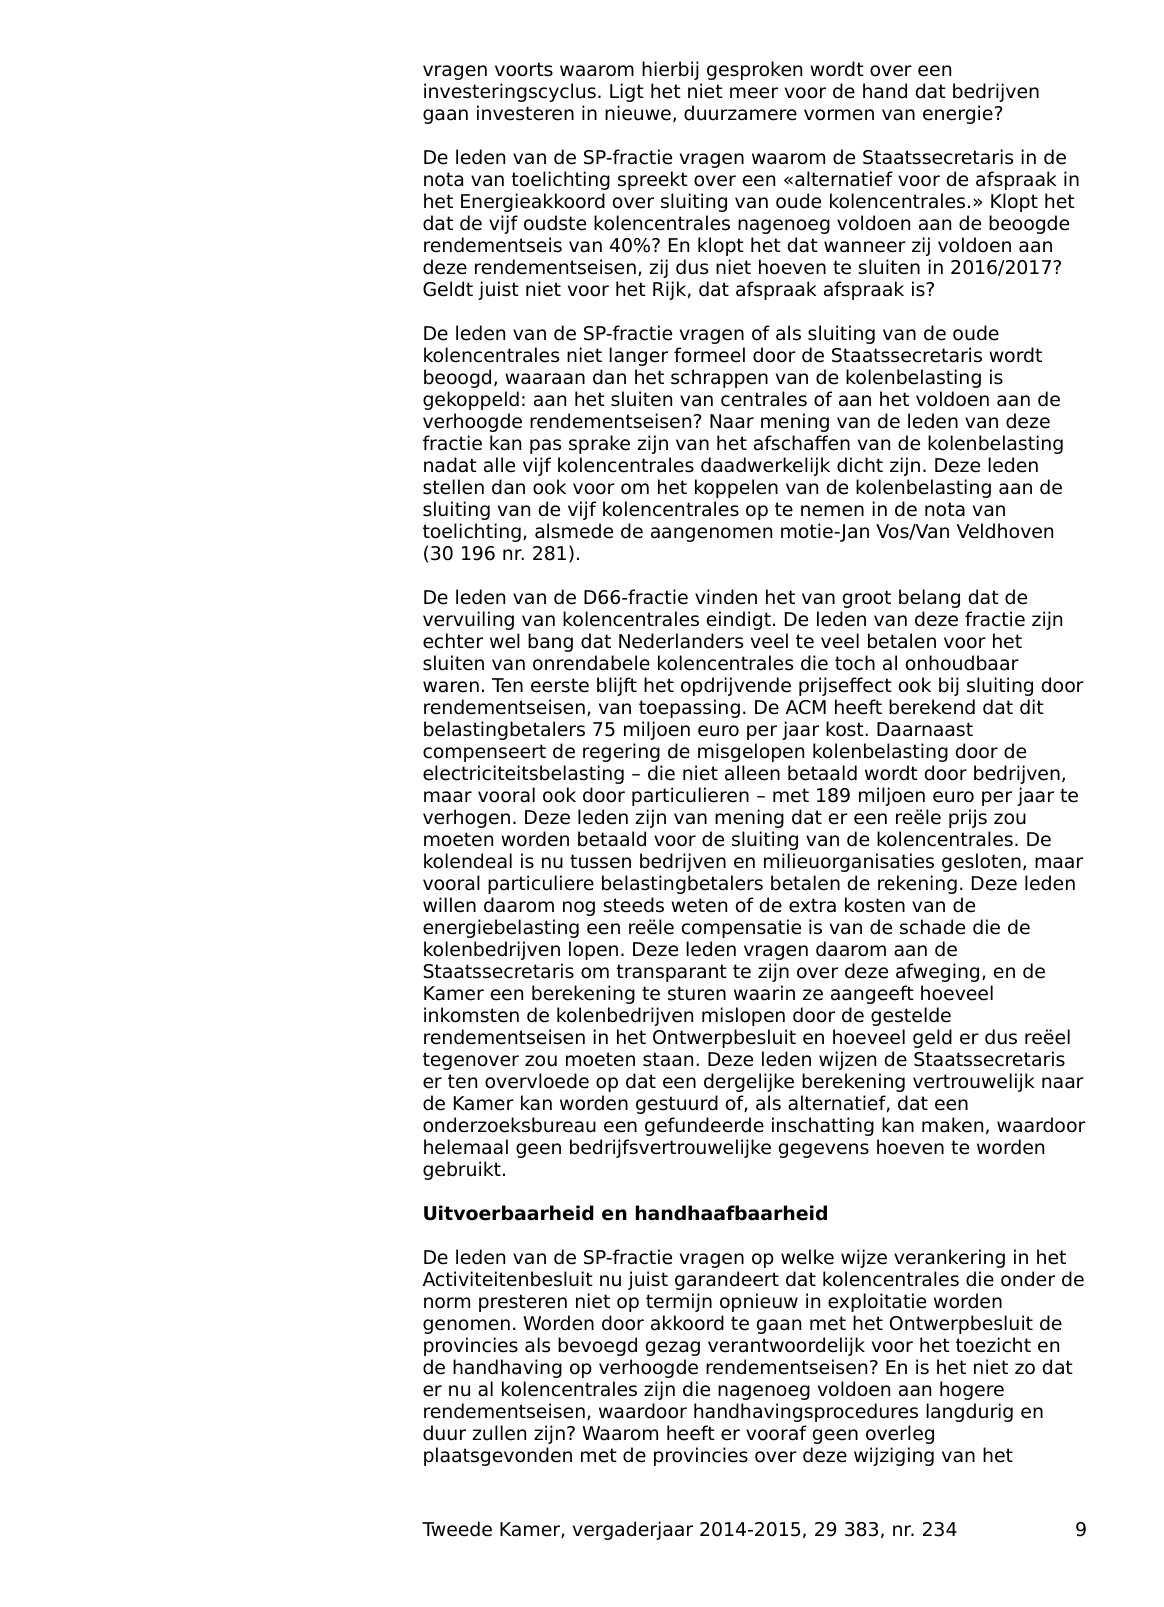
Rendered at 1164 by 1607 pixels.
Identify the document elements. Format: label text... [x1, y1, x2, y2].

subtitle Uitvoerbaarheid en handhaafbaarheid [422, 1203, 1087, 1225]
text De leden van de D66-fractie vinden het van groot belang dat de vervuiling van kolencentrales eindigt. De leden van deze fractie zijn echter wel bang dat Nederlanders veel te veel betalen voor het sluiten van onrendabele kolencentrales die toch al onhoudbaar waren. Ten eerste blijft het opdrijvende prijseffect ook bij sluiting door rendementseisen, van toepassing. De ACM heeft berekend dat dit belastingbetalers 75 miljoen euro per jaar kost. Daarnaast compenseert de regering de misgelopen kolenbelasting door de electriciteitsbelasting – die niet alleen betaald wordt door bedrijven, maar vooral ook door particulieren – met 189 miljoen euro per jaar te verhogen. Deze leden zijn van mening dat er een reële prijs zou moeten worden betaald voor de sluiting van de kolencentrales. De kolendeal is nu tussen bedrijven en milieuorganisaties gesloten, maar vooral particuliere belastingbetalers betalen de rekening. Deze leden willen daarom nog steeds weten of de extra kosten van de energiebelasting een reële compensatie is van de schade die de kolenbedrijven lopen. Deze leden vragen daarom aan de Staatssecretaris om transparant te zijn over deze afweging, en de Kamer een berekening te sturen waarin ze aangeeft hoeveel inkomsten de kolenbedrijven mislopen door de gestelde rendementseisen in het Ontwerpbesluit en hoeveel geld er dus reëel tegenover zou moeten staan. Deze leden wijzen de Staatssecretaris er ten overvloede op dat een dergelijke berekening vertrouwelijk naar de Kamer kan worden gestuurd of, als alternatief, dat een onderzoeksbureau een gefundeerde inschatting kan maken, waardoor helemaal geen bedrijfsvertrouwelijke gegevens hoeven te worden gebruikt. [422, 587, 1087, 1181]
text De leden van de SP-fractie vragen op welke wijze verankering in het Activiteitenbesluit nu juist garandeert dat kolencentrales die onder de norm presteren niet op termijn opnieuw in exploitatie worden genomen. Worden door akkoord te gaan met het Ontwerpbesluit de provincies als bevoegd gezag verantwoordelijk voor het toezicht en de handhaving op verhoogde rendementseisen? En is het niet zo dat er nu al kolencentrales zijn die nagenoeg voldoen aan hogere rendementseisen, waardoor handhavingsprocedures langdurig en duur zullen zijn? Waarom heeft er vooraf geen overleg plaatsgevonden met de provincies over deze wijziging van het [422, 1247, 1087, 1467]
text De leden van de SP-fractie vragen of als sluiting van de oude kolencentrales niet langer formeel door de Staatssecretaris wordt beoogd, waaraan dan het schrappen van de kolenbelasting is gekoppeld: aan het sluiten van centrales of aan het voldoen aan de verhoogde rendementseisen? Naar mening van de leden van deze fractie kan pas sprake zijn van het afschaffen van de kolenbelasting nadat alle vijf kolencentrales daadwerkelijk dicht zijn. Deze leden stellen dan ook voor om het koppelen van de kolenbelasting aan de sluiting van de vijf kolencentrales op te nemen in de nota van toelichting, alsmede de aangenomen motie-Jan Vos/Van Veldhoven (30 196 nr. 281). [422, 323, 1087, 565]
text De leden van de SP-fractie vragen waarom de Staatssecretaris in de nota van toelichting spreekt over een «alternatief voor de afspraak in het Energieakkoord over sluiting van oude kolencentrales.» Klopt het dat de vijf oudste kolencentrales nagenoeg voldoen aan de beoogde rendementseis van 40%? En klopt het dat wanneer zij voldoen aan deze rendementseisen, zij dus niet hoeven te sluiten in 2016/2017? Geldt juist niet voor het Rijk, dat afspraak afspraak is? [422, 147, 1087, 301]
text vragen voorts waarom hierbij gesproken wordt over een investeringscyclus. Ligt het niet meer voor de hand dat bedrijven gaan investeren in nieuwe, duurzamere vormen van energie? [422, 59, 1087, 125]
